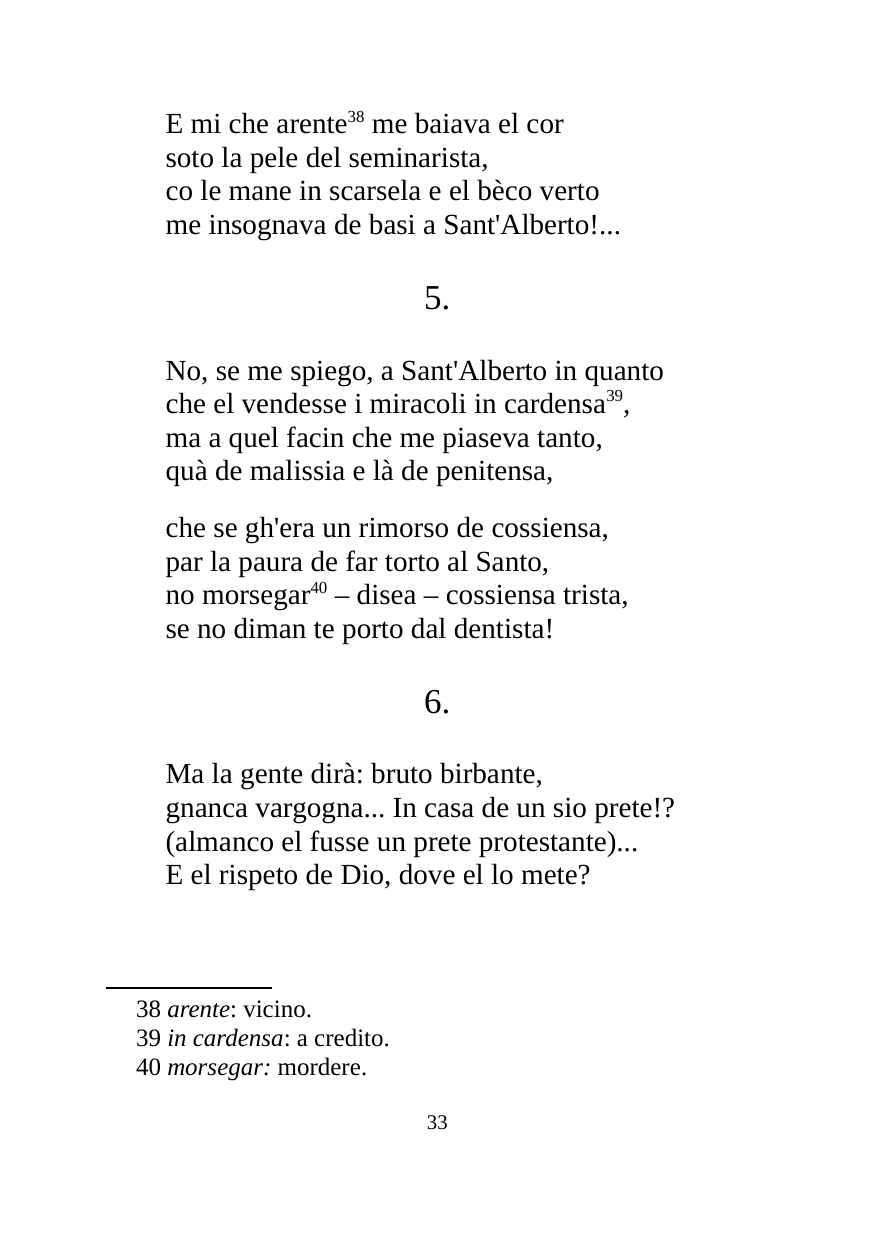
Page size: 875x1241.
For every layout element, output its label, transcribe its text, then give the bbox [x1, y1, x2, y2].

text arente: vicino. [106, 994, 768, 1023]
text E mi che arente me baiava el cor soto la pele del seminarista, co le mane in scarsela e el bèco verto me insognava de basi a Sant'Alberto!... [165, 106, 768, 240]
subtitle 5. [106, 277, 768, 317]
text No, se me spiego, a Sant'Alberto in quanto che el vendesse i miracoli in cardensa, ma a quel facin che me piaseva tanto, quà de malissia e là de penitensa, [165, 353, 768, 487]
text che se gh'era un rimorso de cossiensa, par la paura de far torto al Santo, no morsegar – disea – cossiensa trista, se no diman te porto dal dentista! [165, 510, 768, 644]
text Ma la gente dirà: bruto birbante, gnanca vargogna... In casa de un sio prete!? (almanco el fusse un prete protestante)... E el rispeto de Dio, dove el lo mete? [165, 757, 768, 891]
text in cardensa: a credito. [106, 1023, 768, 1052]
text morsegar: mordere. [106, 1052, 768, 1080]
subtitle 6. [106, 681, 768, 721]
